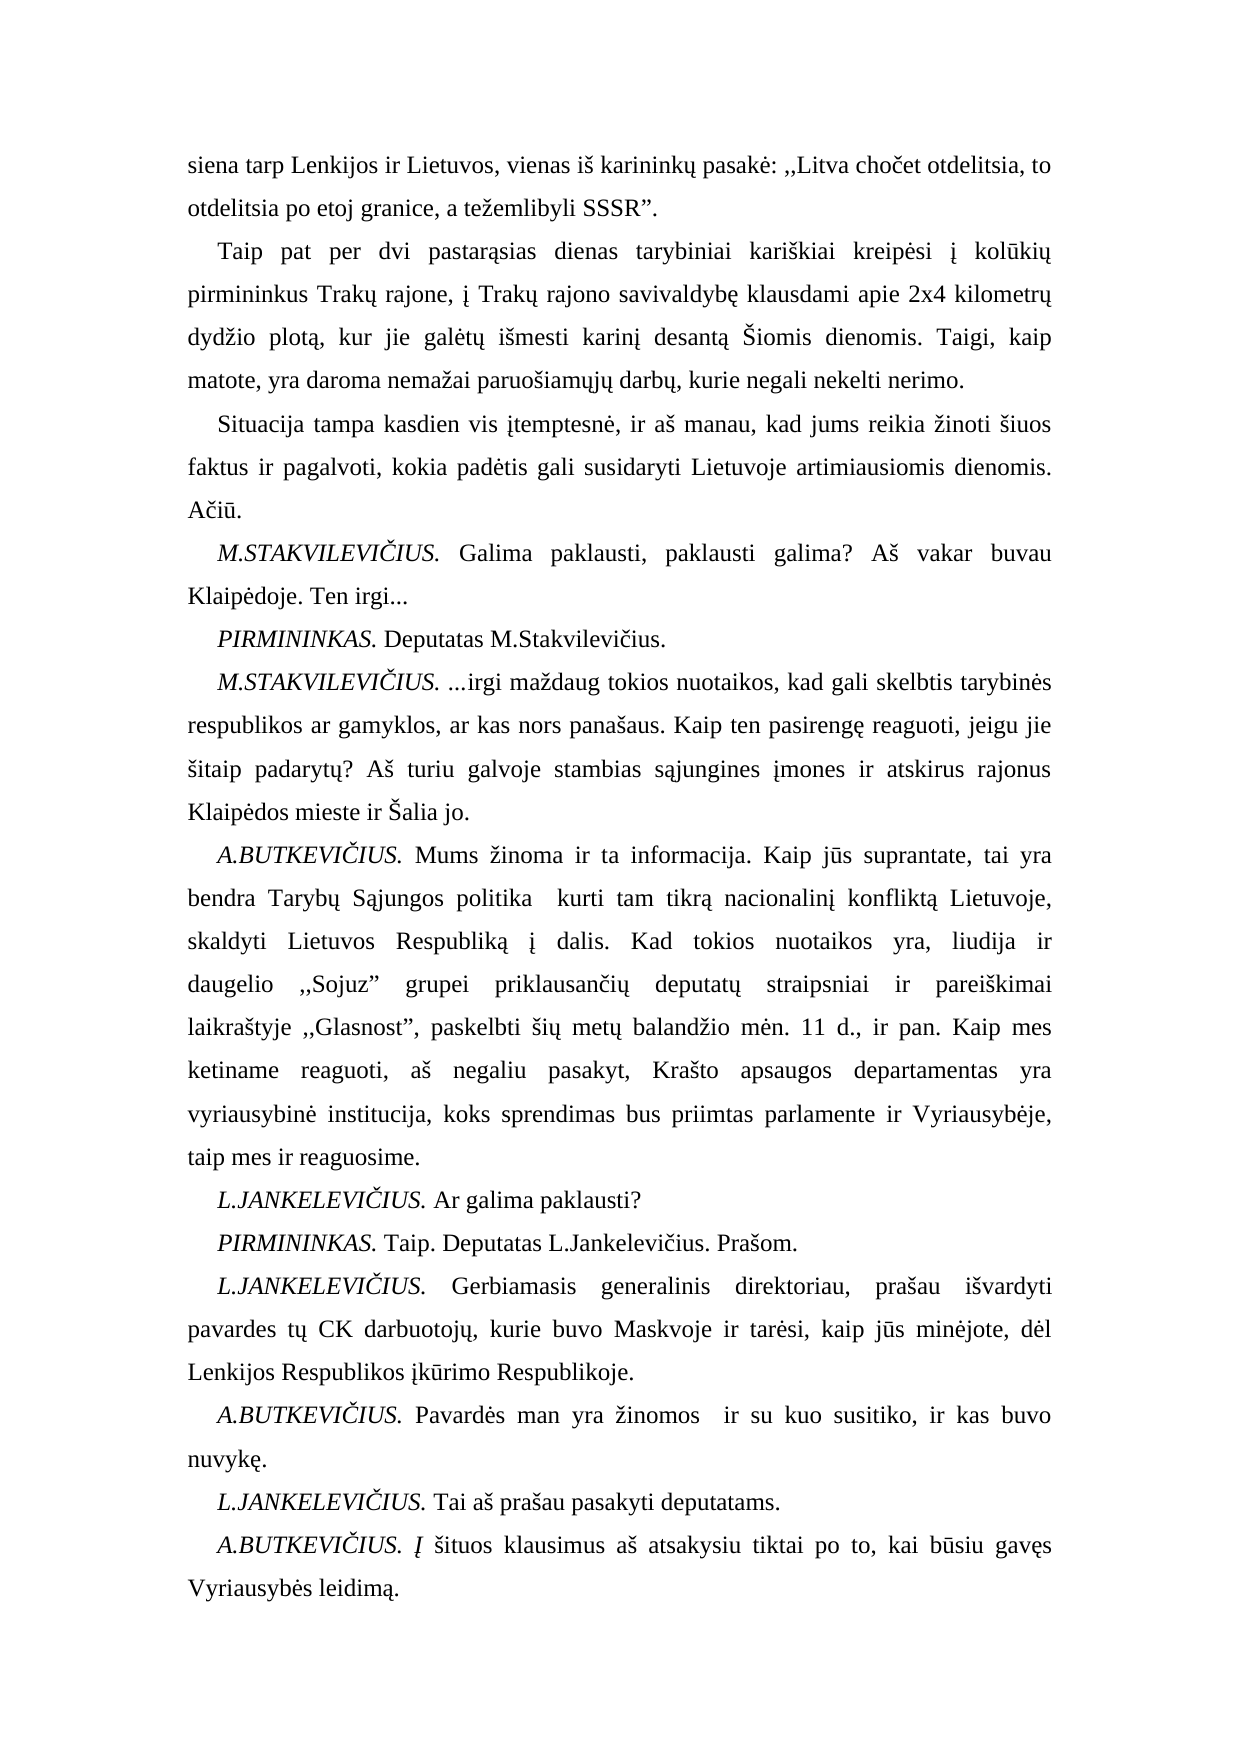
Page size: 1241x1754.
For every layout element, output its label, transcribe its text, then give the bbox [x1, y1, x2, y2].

text Taip pat per dvi pastarąsias dienas tarybiniai kariškiai kreipėsi į kolūkių pirmininkus Trakų rajone, į Trakų rajono savivaldybę klausdami apie 2x4 kilometrų dydžio plotą, kur jie galėtų išmesti karinį desantą Šiomis dienomis. Taigi, kaip matote, yra daroma nemažai paruošiamųjų darbų, kurie negali nekelti nerimo. [187, 236, 1053, 394]
text M.STAKVILEVIČIUS. ...irgi maždaug tokios nuotaikos, kad gali skelbtis tarybinės respublikos ar gamyklos, ar kas nors panašaus. Kaip ten pasirengę reaguoti, jeigu jie šitaip padarytų? Aš turiu galvoje stambias sąjungines įmones ir atskirus rajonus Klaipėdos mieste ir Šalia jo. [187, 667, 1053, 826]
text A.BUTKEVIČIUS. Į šituos klausimus aš atsakysiu tiktai po to, kai būsiu gavęs Vyriausybės leidimą. [187, 1530, 1053, 1602]
text Situacija tampa kasdien vis įtemptesnė, ir aš manau, kad jums reikia žinoti šiuos faktus ir pagalvoti, kokia padėtis gali susidaryti Lietuvoje artimiausiomis dienomis. Ačiū. [187, 409, 1053, 524]
text siena tarp Lenkijos ir Lietuvos, vienas iš karininkų pasakė: ,,Litva chočet otdelitsia, to otdelitsia po etoj granice, a težemlibyli SSSR”. [187, 150, 1053, 222]
text M.STAKVILEVIČIUS. Galima paklausti, paklausti galima? Aš vakar buvau Klaipėdoje. Ten irgi... [187, 538, 1053, 610]
text A.BUTKEVIČIUS. Mums žinoma ir ta informacija. Kaip jūs suprantate, tai yra bendra Tarybų Sąjungos politika kurti tam tikrą nacionalinį konfliktą Lietuvoje, skaldyti Lietuvos Respubliką į dalis. Kad tokios nuotaikos yra, liudija ir daugelio ,,Sojuz” grupei priklausančių deputatų straipsniai ir pareiškimai laikraštyje ,,Glasnost”, paskelbti šių metų balandžio mėn. 11 d., ir pan. Kaip mes ketiname reaguoti, aš negaliu pasakyt, Krašto apsaugos departamentas yra vyriausybinė institucija, koks sprendimas bus priimtas parlamente ir Vyriausybėje, taip mes ir reaguosime. [187, 840, 1053, 1171]
text L.JANKELEVIČIUS. Gerbiamasis generalinis direktoriau, prašau išvardyti pavardes tų CK darbuotojų, kurie buvo Maskvoje ir tarėsi, kaip jūs minėjote, dėl Lenkijos Respublikos įkūrimo Respublikoje. [187, 1271, 1053, 1386]
text A.BUTKEVIČIUS. Pavardės man yra žinomos ir su kuo susitiko, ir kas buvo nuvykę. [187, 1401, 1053, 1472]
text L.JANKELEVIČIUS. Ar galima paklausti? [187, 1185, 1053, 1214]
text PIRMININKAS. Taip. Deputatas L.Jankelevičius. Prašom. [187, 1228, 1053, 1257]
text L.JANKELEVIČIUS. Tai aš prašau pasakyti deputatams. [187, 1487, 1053, 1516]
text PIRMININKAS. Deputatas M.Stakvilevičius. [187, 624, 1053, 653]
